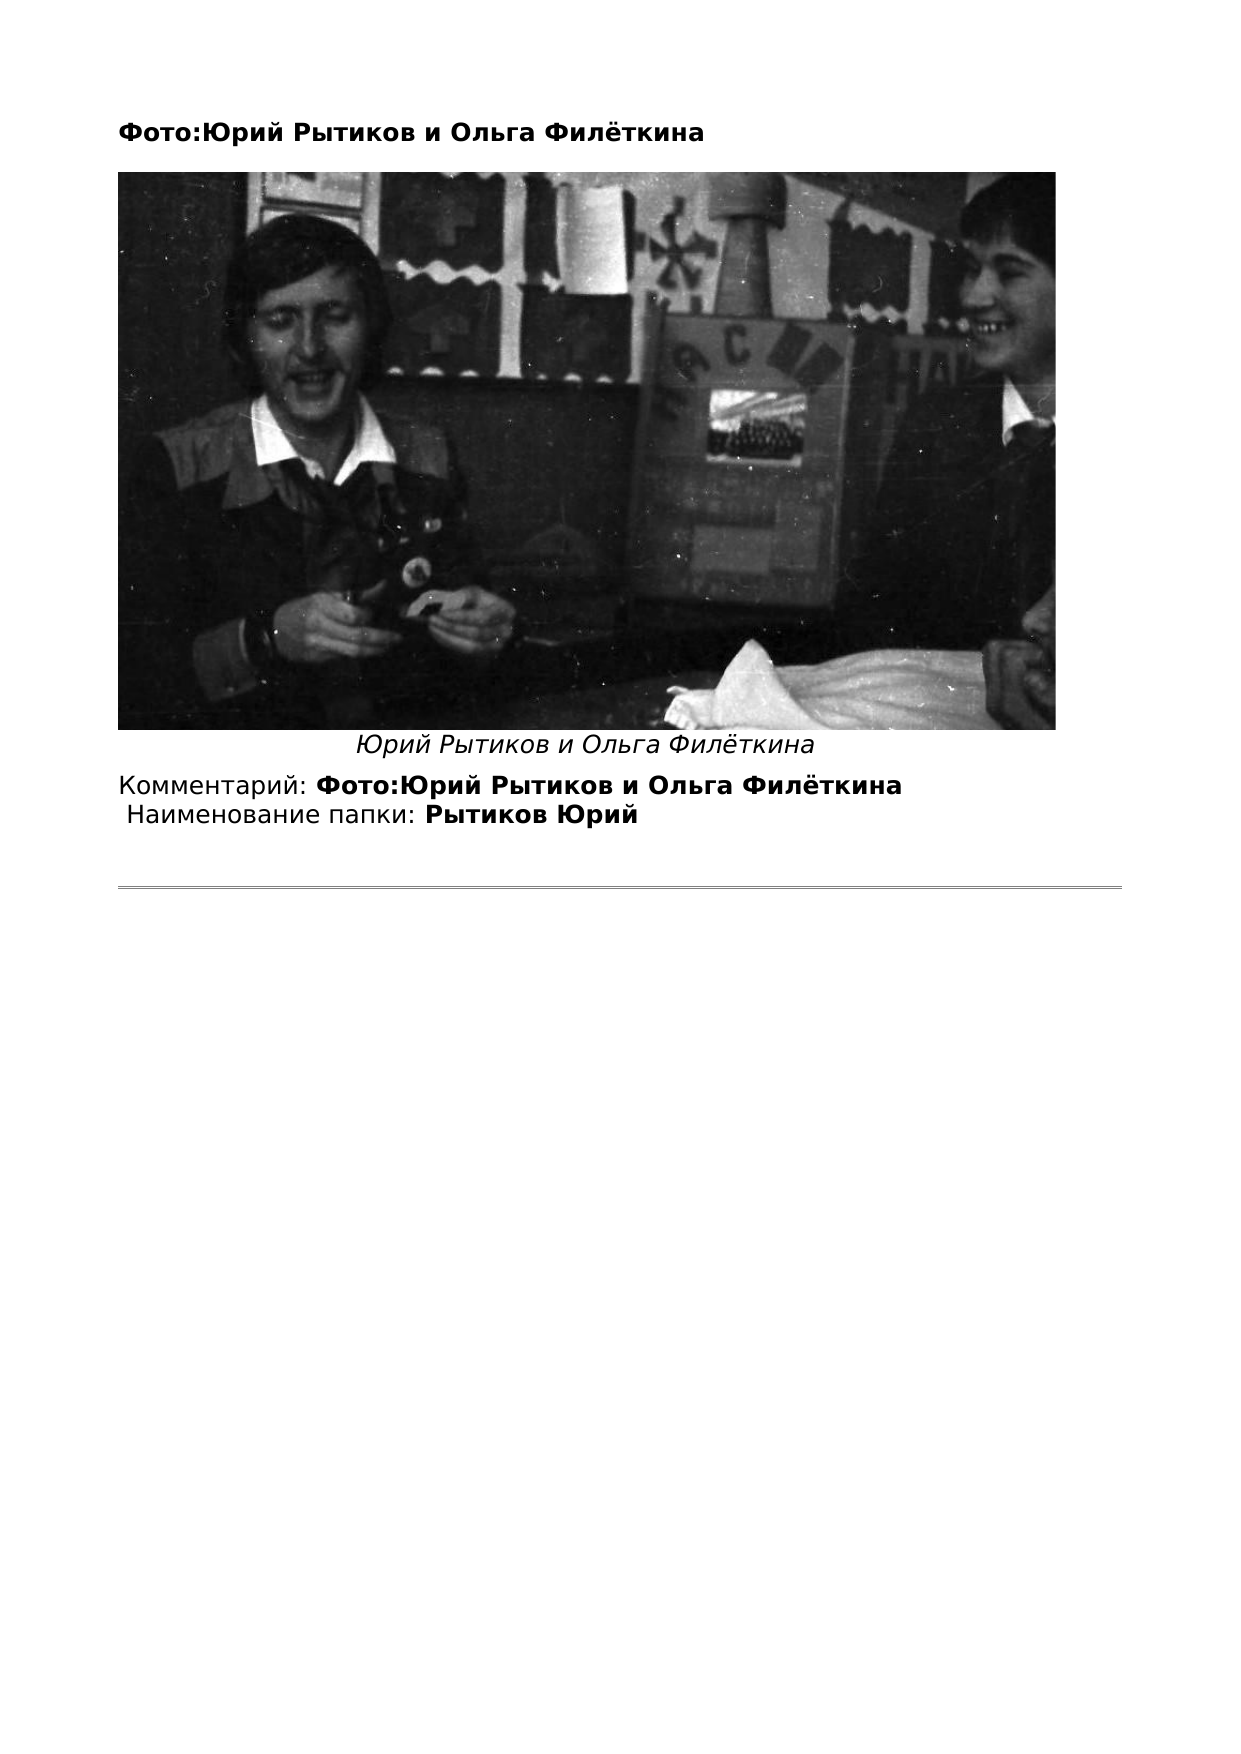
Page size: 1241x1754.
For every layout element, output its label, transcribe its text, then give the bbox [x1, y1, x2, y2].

text Юрий Рытиков и Ольга Филёткина [118, 730, 1056, 759]
subtitle Фото:Юрий Рытиков и Ольга Филёткина [118, 118, 1122, 147]
text Комментарий: Фото:Юрий Рытиков и Ольга Филёткина Наименование папки: Рытиков Юрий [118, 772, 1122, 859]
picture [118, 172, 1056, 730]
